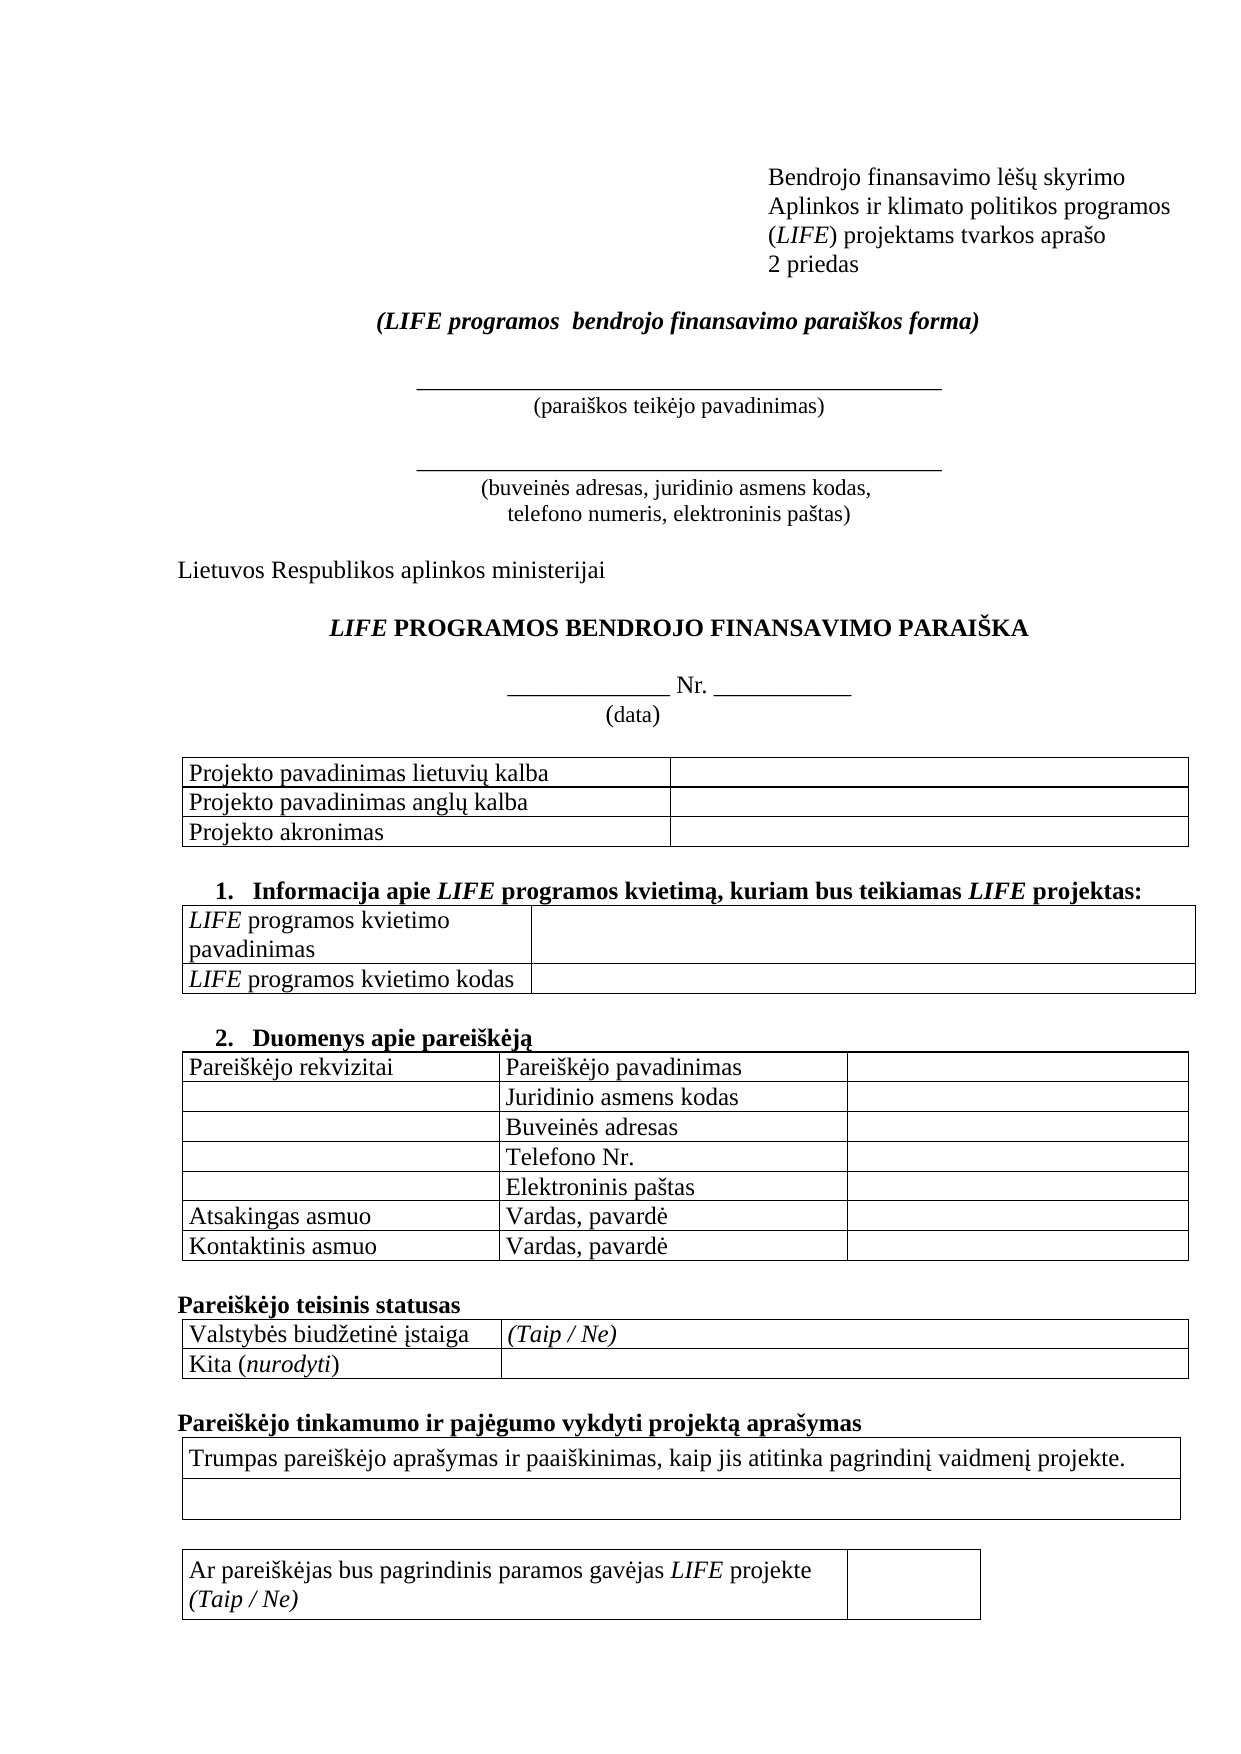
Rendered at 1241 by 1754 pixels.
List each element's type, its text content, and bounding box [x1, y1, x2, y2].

text 2. Duomenys apie pareiškėją [215, 1023, 1181, 1051]
text LIFE PROGRAMOS BENDROJO FINANSAVIMO PARAIŠKA [177, 613, 1181, 642]
table_header [848, 1550, 980, 1619]
table_header Trumpas pareiškėjo aprašymas ir paaiškinimas, kaip jis atitinka pagrindinį vaidmenį projekte. [183, 1438, 1180, 1478]
table_cell Vardas, pavardė [500, 1231, 847, 1260]
text (paraiškos teikėjo pavadinimas) [177, 392, 1181, 419]
table_cell [183, 1112, 499, 1141]
text Pareiškėjo teisinis statusas [177, 1290, 1181, 1318]
table_header [671, 758, 1188, 786]
table_cell Projekto pavadinimas anglų kalba [183, 788, 670, 816]
table_cell [848, 1082, 1188, 1111]
table_cell [848, 1201, 1188, 1230]
text (LIFE programos bendrojo finansavimo paraiškos forma) [177, 306, 1181, 335]
text __________________________________________ [177, 445, 1181, 474]
table_header (Taip / Ne) [502, 1320, 1188, 1348]
table_cell [848, 1172, 1188, 1200]
table_cell Elektroninis paštas [500, 1172, 847, 1200]
table_header LIFE programos kvietimo pavadinimas [183, 906, 531, 963]
table_cell [183, 1479, 1180, 1519]
table_header Projekto pavadinimas lietuvių kalba [183, 758, 670, 786]
table_header Pareiškėjo pavadinimas [500, 1053, 847, 1081]
table_cell Vardas, pavardė [500, 1201, 847, 1230]
table_cell [183, 1172, 499, 1200]
table_cell [848, 1142, 1188, 1171]
table_cell Projekto akronimas [183, 817, 670, 846]
text 1. Informacija apie LIFE programos kvietimą, kuriam bus teikiamas LIFE projektas: [215, 876, 1181, 904]
table_cell [671, 817, 1188, 846]
text _____________ Nr. ___________ [177, 670, 1181, 699]
text Lietuvos Respublikos aplinkos ministerijai [177, 555, 1181, 584]
table_header Valstybės biudžetinė įstaiga [183, 1320, 501, 1348]
table_cell Kita (nurodyti) [183, 1349, 501, 1378]
table_cell Kontaktinis asmuo [183, 1231, 499, 1260]
text telefono numeris, elektroninis paštas) [177, 500, 1181, 527]
table_cell Telefono Nr. [500, 1142, 847, 1171]
table_cell Juridinio asmens kodas [500, 1082, 847, 1111]
table_cell [183, 1082, 499, 1111]
text 2 priedas [768, 249, 1181, 277]
text (data) [177, 699, 1181, 728]
table_cell [502, 1349, 1188, 1378]
table_header Ar pareiškėjas bus pagrindinis paramos gavėjas LIFE projekte (Taip / Ne) [183, 1550, 847, 1619]
table_cell Buveinės adresas [500, 1112, 847, 1141]
text (buveinės adresas, juridinio asmens kodas, [177, 474, 1181, 500]
table_header [532, 906, 1195, 963]
table_header [848, 1053, 1188, 1081]
table_cell [848, 1231, 1188, 1260]
text Aplinkos ir klimato politikos programos [768, 191, 1181, 220]
text Bendrojo finansavimo lėšų skyrimo [768, 162, 1181, 191]
table_header Pareiškėjo rekvizitai [183, 1053, 499, 1081]
table_cell [671, 788, 1188, 816]
table_cell [848, 1112, 1188, 1141]
table_cell Atsakingas asmuo [183, 1201, 499, 1230]
table_cell [532, 964, 1195, 993]
text (LIFE) projektams tvarkos aprašo [768, 220, 1181, 249]
table_cell [183, 1142, 499, 1171]
text Pareiškėjo tinkamumo ir pajėgumo vykdyti projektą aprašymas [177, 1408, 1181, 1437]
table_cell LIFE programos kvietimo kodas [183, 964, 531, 993]
text __________________________________________ [177, 364, 1181, 392]
